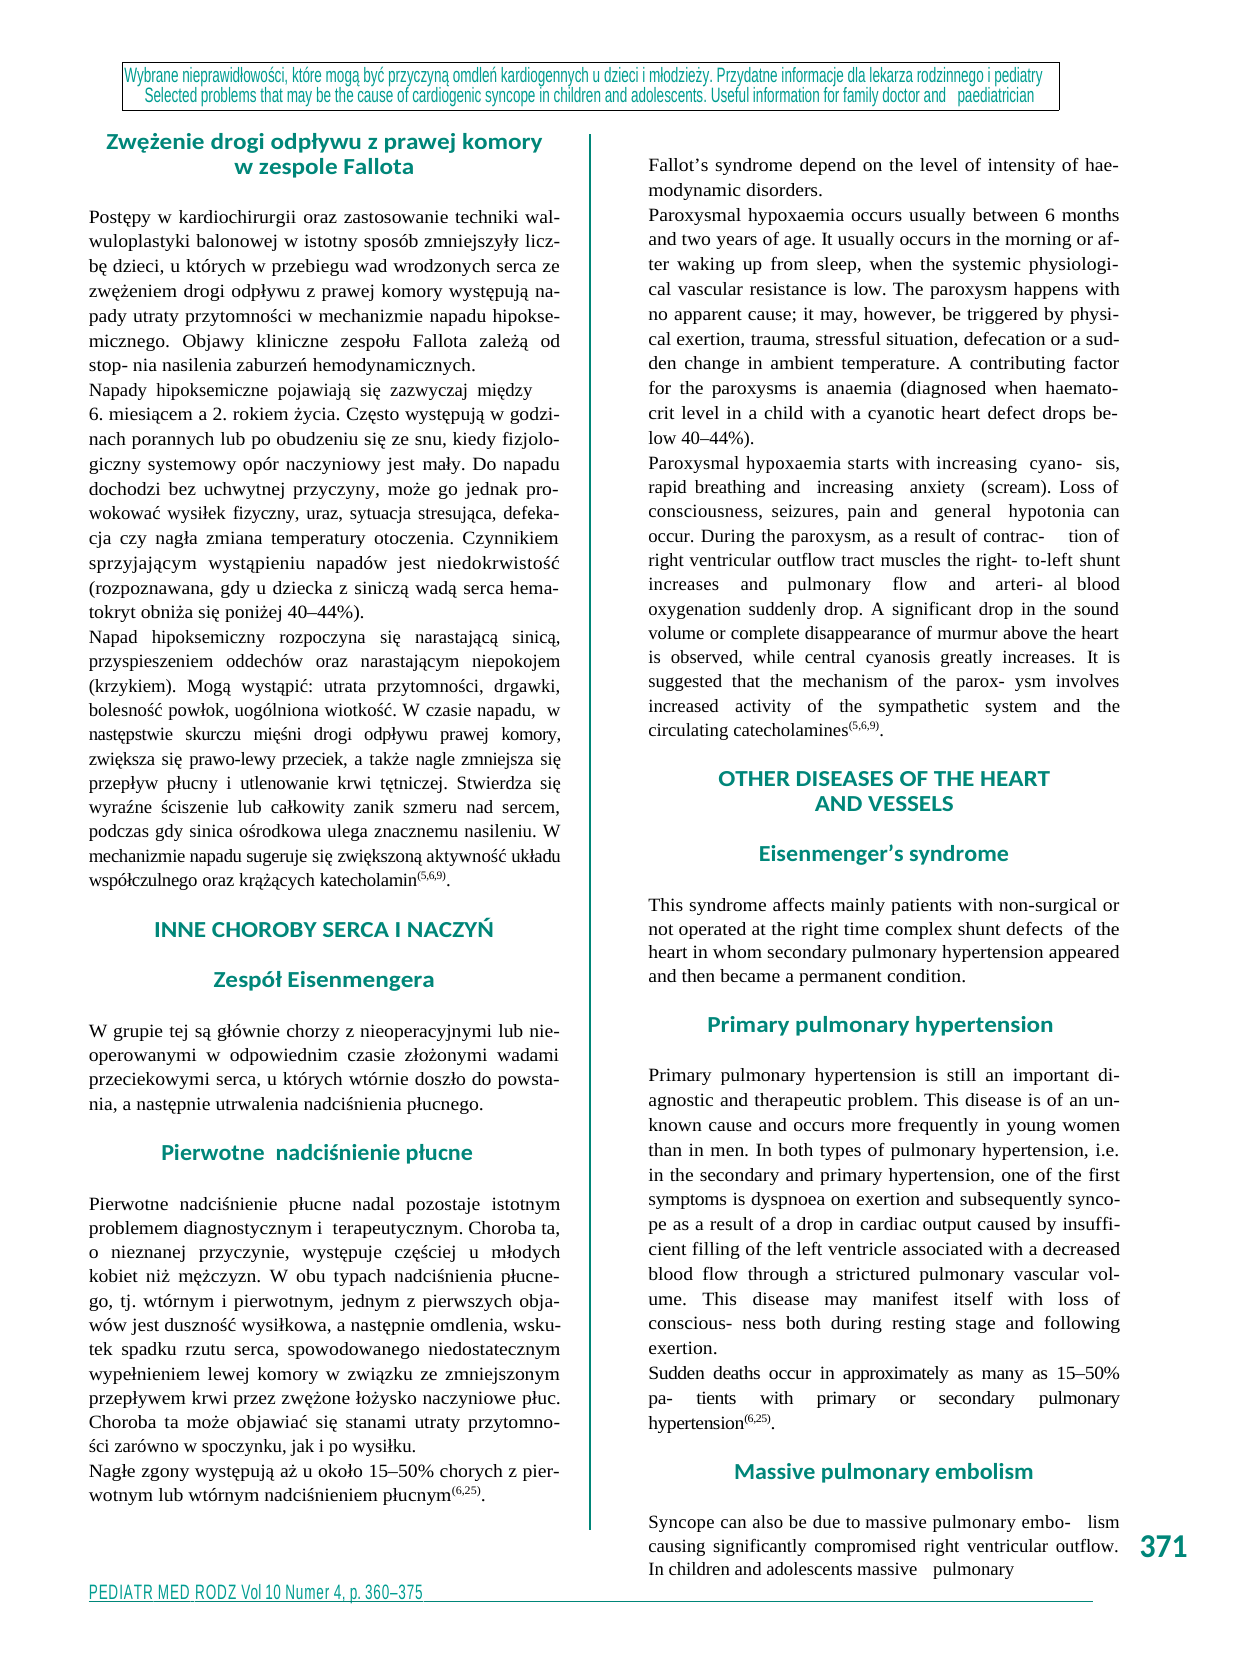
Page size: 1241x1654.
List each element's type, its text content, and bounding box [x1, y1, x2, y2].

text Napad hipoksemiczny rozpoczyna się narastającą sinicą, przyspieszeniem oddechów oraz narastającym niepokojem (krzykiem). Mogą wystąpić: utrata przytomności, drgawki, bolesność powłok, uogólniona wiotkość. W czasie napadu, w następstwie skurczu mięśni drogi odpływu prawej komory, zwiększa się prawo-lewy przeciek, a także nagle zmniejsza się przepływ płucny i utlenowanie krwi tętniczej. Stwierdza się wyraźne ściszenie lub całkowity zanik szmeru nad sercem, podczas gdy sinica ośrodkowa ulega znacznemu nasileniu. W mechanizmie napadu sugeruje się zwiększoną aktywność układu współczulnego oraz krążących katecholamin(5,6,9). [88, 626, 561, 891]
text Nagłe zgony występują aż u około 15–50% chorych z pier- wotnym lub wtórnym nadciśnieniem płucnym(6,25). [88, 1459, 560, 1506]
subtitle OTHER DISEASES OF THE HEART AND VESSELS [709, 766, 1059, 816]
subtitle 371 [1139, 1525, 1196, 1566]
text Postępy w kardiochirurgii oraz zastosowanie techniki wal- wuloplastyki balonowej w istotny sposób zmniejszyły licz- bę dzieci, u których w przebiegu wad wrodzonych serca ze zwężeniem drogi odpływu z prawej komory występują na- pady utraty przytomności w mechanizmie napadu hipokse- micznego. Objawy kliniczne zespołu Fallota zależą od stop- nia nasilenia zaburzeń hemodynamicznych. [88, 206, 560, 376]
text Zespół Eisenmengera [104, 965, 544, 993]
text 6. miesiącem a 2. rokiem życia. Często występują w godzi- nach porannych lub po obudzeniu się ze snu, kiedy fizjolo- giczny systemowy opór naczyniowy jest mały. Do napadu dochodzi bez uchwytnej przyczyny, może go jednak pro- wokować wysiłek fizyczny, uraz, sytuacja stresująca, defeka- cja czy nagła zmiana temperatury otoczenia. Czynnikiem sprzyjającym wystąpieniu napadów jest niedokrwistość (rozpoznawana, gdy u dziecka z siniczą wadą serca hema- tokryt obniża się poniżej 40–44%). [88, 403, 560, 623]
subtitle Pierwotne nadciśnienie płucne [161, 1138, 561, 1166]
subtitle Zwężenie drogi odpływu z prawej komory w zespole Fallota [105, 129, 544, 179]
text Syncope can also be due to massive pulmonary embo- lism causing significantly compromised right ventricular outflow. In children and adolescents massive pulmonary [648, 1511, 1120, 1580]
text Pierwotne nadciśnienie płucne nadal pozostaje istotnym problemem diagnostycznym i terapeutycznym. Choroba ta, o nieznanej przyczynie, występuje częściej u młodych kobiet niż mężczyzn. W obu typach nadciśnienia płucne- go, tj. wtórnym i pierwotnym, jednym z pierwszych obja- wów jest duszność wysiłkowa, a następnie omdlenia, wsku- tek spadku rzutu serca, spowodowanego niedostatecznym wypełnieniem lewej komory w związku ze zmniejszonym przepływem krwi przez zwężone łożysko naczyniowe płuc. Choroba ta może objawiać się stanami utraty przytomno- ści zarówno w spoczynku, jak i po wysiłku. [88, 1192, 561, 1457]
subtitle Massive pulmonary embolism [656, 1457, 1112, 1486]
subtitle INNE CHOROBY SERCA I NACZYŃ [104, 915, 544, 943]
text W grupie tej są głównie chorzy z nieoperacyjnymi lub nie- operowanymi w odpowiednim czasie złożonymi wadami przeciekowymi serca, u których wtórnie doszło do powsta- nia, a następnie utrwalenia nadciśnienia płucnego. [88, 1020, 560, 1114]
text This syndrome affects mainly patients with non-surgical or not operated at the right time complex shunt defects of the heart in whom secondary pulmonary hypertension appeared and then became a permanent condition. [648, 893, 1120, 987]
text Paroxysmal hypoxaemia occurs usually between 6 months and two years of age. It usually occurs in the morning or af- ter waking up from sleep, when the systemic physiologi- cal vascular resistance is low. The paroxysm happens with no apparent cause; it may, however, be triggered by physi- cal exertion, trauma, stressful situation, defecation or a sud- den change in ambient temperature. A contributing factor for the paroxysms is anaemia (diagnosed when haemato- crit level in a child with a cyanotic heart defect drops be- low 40–44%). [648, 203, 1120, 448]
text Eisenmenger’s syndrome [656, 839, 1112, 867]
subtitle Primary pulmonary hypertension [707, 1010, 1120, 1038]
text Fallot’s syndrome depend on the level of intensity of hae- modynamic disorders. [648, 154, 1120, 200]
text Sudden deaths occur in approximately as many as 15–50% pa- tients with primary or secondary pulmonary hypertension(6,25). [648, 1362, 1120, 1433]
text Napady hipoksemiczne pojawiają się zazwyczaj między [88, 379, 561, 401]
text Paroxysmal hypoxaemia starts with increasing cyano- sis, rapid breathing and increasing anxiety (scream). Loss of consciousness, seizures, pain and general hypotonia can occur. During the paroxysm, as a result of contrac- tion of right ventricular outflow tract muscles the right- to-left shunt increases and pulmonary flow and arteri- al blood oxygenation suddenly drop. A significant drop in the sound volume or complete disappearance of murmur above the heart is observed, while central cyanosis greatly increases. It is suggested that the mechanism of the parox- ysm involves increased activity of the sympathetic system and the circulating catecholamines(5,6,9). [648, 452, 1120, 741]
text Primary pulmonary hypertension is still an important di- agnostic and therapeutic problem. This disease is of an un- known cause and occurs more frequently in young women than in men. In both types of pulmonary hypertension, i.e. in the secondary and primary hypertension, one of the first symptoms is dyspnoea on exertion and subsequently synco- pe as a result of a drop in cardiac output caused by insuffi- cient filling of the left ventricle associated with a decreased blood flow through a strictured pulmonary vascular vol- ume. This disease may manifest itself with loss of conscious- ness both during resting stage and following exertion. [648, 1064, 1120, 1359]
